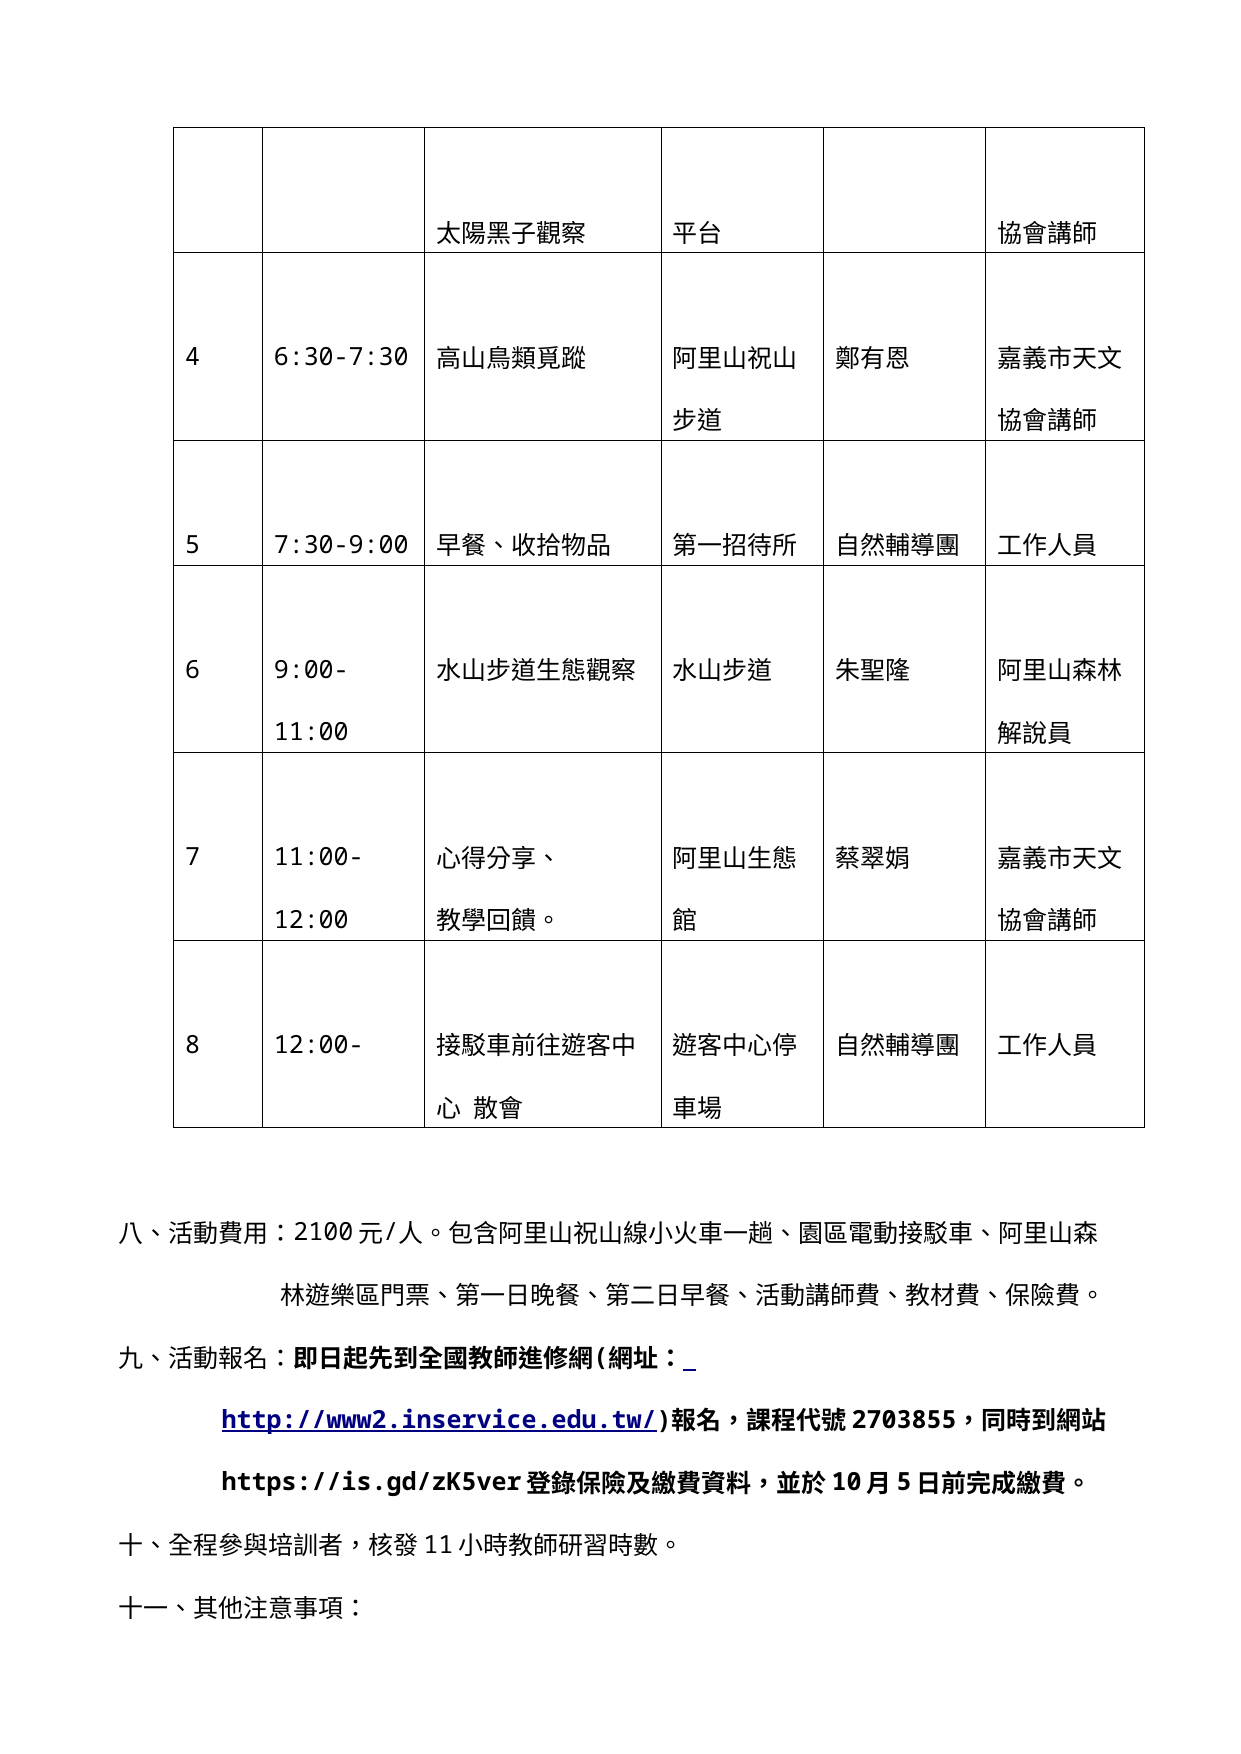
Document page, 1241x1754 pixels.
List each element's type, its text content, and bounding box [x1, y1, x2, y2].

table_cell 自然輔導團 [824, 441, 985, 564]
table_cell 6:30-7:30 [263, 253, 424, 439]
table_cell 4 [174, 253, 262, 439]
table_cell 6 [174, 566, 262, 752]
table_cell 9:00-11:00 [263, 566, 424, 752]
table_cell 7 [174, 753, 262, 939]
table_cell 阿里山生態館 [662, 753, 823, 939]
table_cell 遊客中心停車場 [662, 941, 823, 1127]
table_cell 平台 [662, 128, 823, 252]
table_cell 嘉義市天文協會講師 [986, 753, 1144, 939]
table_cell 高山鳥類覓蹤 [425, 253, 661, 439]
text 九、活動報名：即日起先到全國教師進修網(網址： http://www2.inservice.edu.tw/)報名，課程代號2703855，同時到網站https://is.gd/zK5ver登錄保險及繳費資料，並於10月5日前完成繳費。 [118, 1314, 1122, 1502]
table_cell 蔡翠娟 [824, 753, 985, 939]
table_cell 工作人員 [986, 441, 1144, 564]
table_cell 阿里山祝山步道 [662, 253, 823, 439]
table_cell 11:00-12:00 [263, 753, 424, 939]
table_cell [824, 128, 985, 252]
table_cell [174, 128, 262, 252]
table_cell 水山步道 [662, 566, 823, 752]
table_cell 早餐、收拾物品 [425, 441, 661, 564]
table_cell 太陽黑子觀察 [425, 128, 661, 252]
table_cell 8 [174, 941, 262, 1127]
table_cell 鄭有恩 [824, 253, 985, 439]
table_cell 7:30-9:00 [263, 441, 424, 564]
table_cell 朱聖隆 [824, 566, 985, 752]
table_cell 12:00- [263, 941, 424, 1127]
table_cell 嘉義市天文協會講師 [986, 253, 1144, 439]
table_cell 心得分享、 教學回饋。 [425, 753, 661, 939]
table_cell [263, 128, 424, 252]
table_cell 工作人員 [986, 941, 1144, 1127]
text 八、活動費用：2100元/人。包含阿里山祝山線小火車一趟、園區電動接駁車、阿里山森林遊樂區門票、第一日晚餐、第二日早餐、活動講師費、教材費、保險費。 [118, 1189, 1122, 1314]
table_cell 阿里山森林解說員 [986, 566, 1144, 752]
table_cell 自然輔導團 [824, 941, 985, 1127]
table_cell 5 [174, 441, 262, 564]
table_cell 水山步道生態觀察 [425, 566, 661, 752]
text 十一、其他注意事項： [118, 1564, 1122, 1627]
table_cell 第一招待所 [662, 441, 823, 564]
text 十、全程參與培訓者，核發11小時教師研習時數。 [118, 1502, 1122, 1564]
table_cell 接駁車前往遊客中心 散會 [425, 941, 661, 1127]
table_cell 協會講師 [986, 128, 1144, 252]
